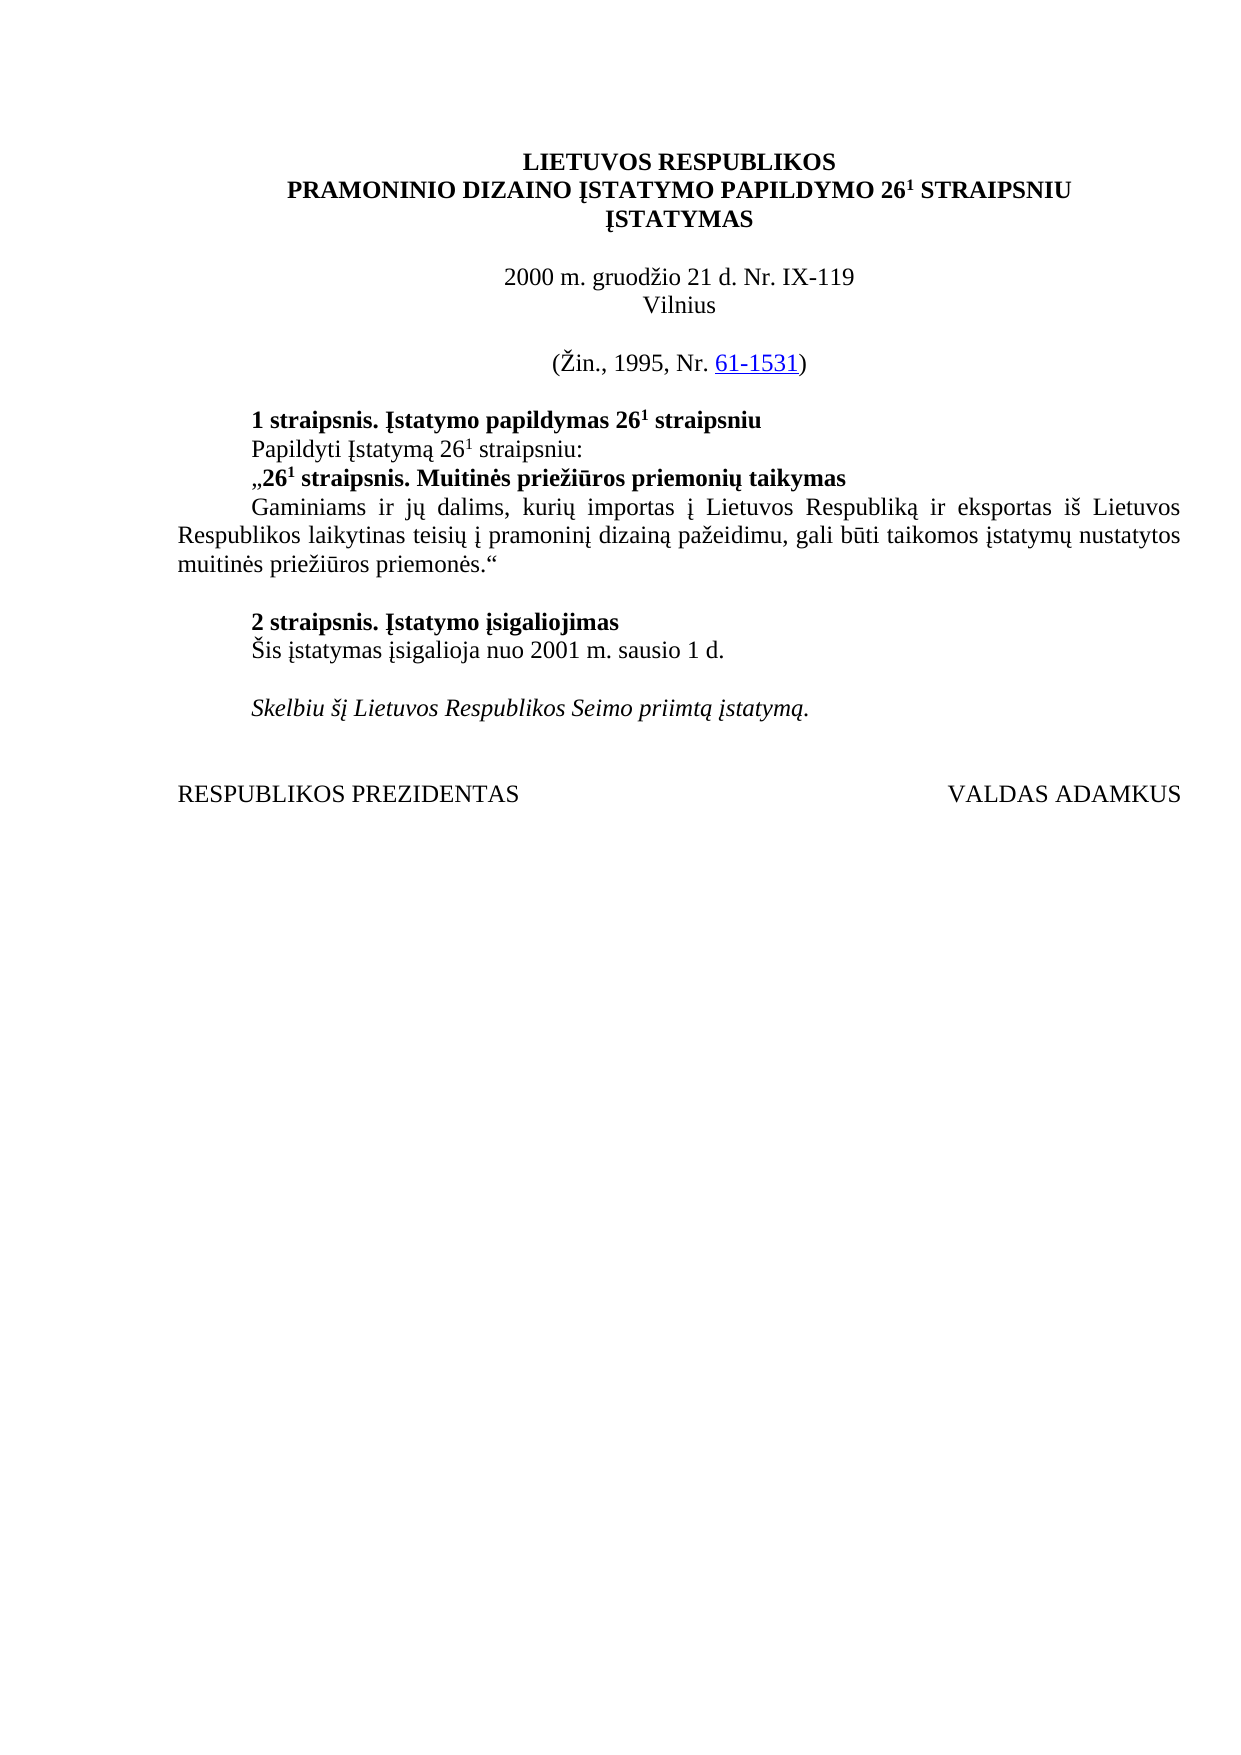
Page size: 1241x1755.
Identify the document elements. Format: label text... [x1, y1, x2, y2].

text „261 straipsnis. Muitinės priežiūros priemonių taikymas [177, 463, 1181, 492]
text Gaminiams ir jų dalims, kurių importas į Lietuvos Respubliką ir eksportas iš Lietuvos Respublikos laikytinas teisių į pramoninį dizainą pažeidimu, gali būti taikomos įstatymų nustatytos muitinės priežiūros priemonės.“ [177, 492, 1181, 578]
text Papildyti Įstatymą 261 straipsniu: [177, 434, 1181, 463]
text Šis įstatymas įsigalioja nuo 2001 m. sausio 1 d. [177, 636, 1181, 664]
text 2000 m. gruodžio 21 d. Nr. IX-119 [177, 262, 1181, 291]
text (Žin., 1995, Nr. 61-1531) [177, 348, 1181, 377]
text LIETUVOS RESPUBLIKOS [177, 147, 1181, 176]
text PRAMONINIO DIZAINO ĮSTATYMO PAPILDYMO 261 STRAIPSNIU [177, 176, 1181, 204]
text RESPUBLIKOS PREZIDENTAS VALDAS ADAMKUS [177, 779, 1181, 808]
text ĮSTATYMAS [177, 204, 1181, 233]
text Skelbiu šį Lietuvos Respublikos Seimo priimtą įstatymą. [177, 693, 1181, 722]
text 2 straipsnis. Įstatymo įsigaliojimas [177, 607, 1181, 636]
text 1 straipsnis. Įstatymo papildymas 261 straipsniu [177, 406, 1181, 434]
text Vilnius [177, 291, 1181, 319]
